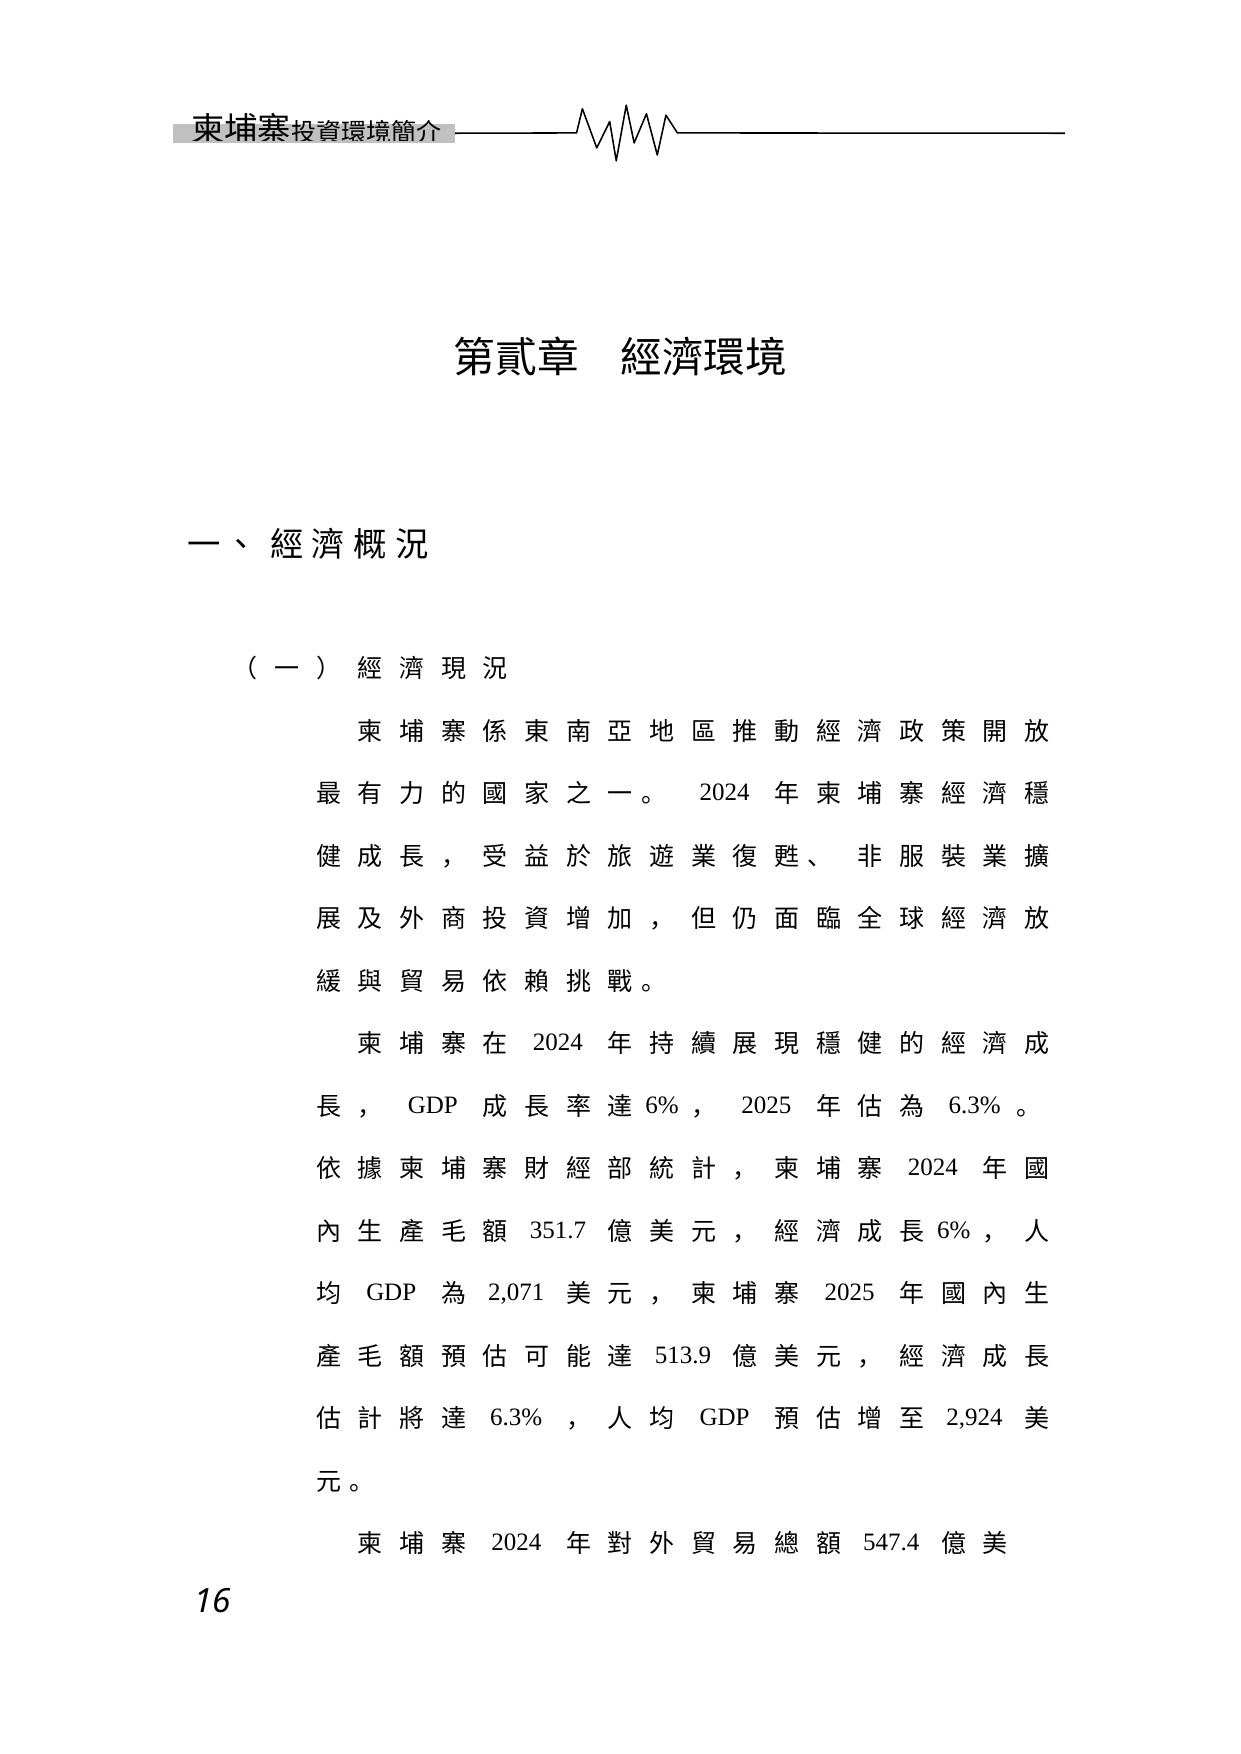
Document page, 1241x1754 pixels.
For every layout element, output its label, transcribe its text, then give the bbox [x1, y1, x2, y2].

text 柬埔寨在2024年持續展現穩健的經濟成長，GDP成長率達6%，2025年估為6.3%。依據柬埔寨財經部統計，柬埔寨2024年國內生產毛額351.7億美元，經濟成長6%，人均GDP為2,071美元，柬埔寨2025年國內生產毛額預估可能達513.9億美元，經濟成長估計將達6.3%，人均GDP預估增至2,924美元。 [281, 1000, 1058, 1500]
text 一、經濟概況 [183, 500, 1058, 563]
text 柬埔寨2024年對外貿易總額547.4億美 [281, 1500, 1058, 1563]
text 柬埔寨係東南亞地區推動經濟政策開放最有力的國家之一。2024年柬埔寨經濟穩健成長，受益於旅遊業復甦、非服裝業擴展及外商投資增加，但仍面臨全球經濟放緩與貿易依賴挑戰。 [281, 688, 1058, 1000]
text 第貳章 經濟環境 [183, 313, 1058, 375]
text （一）經濟現況 [207, 625, 1058, 688]
